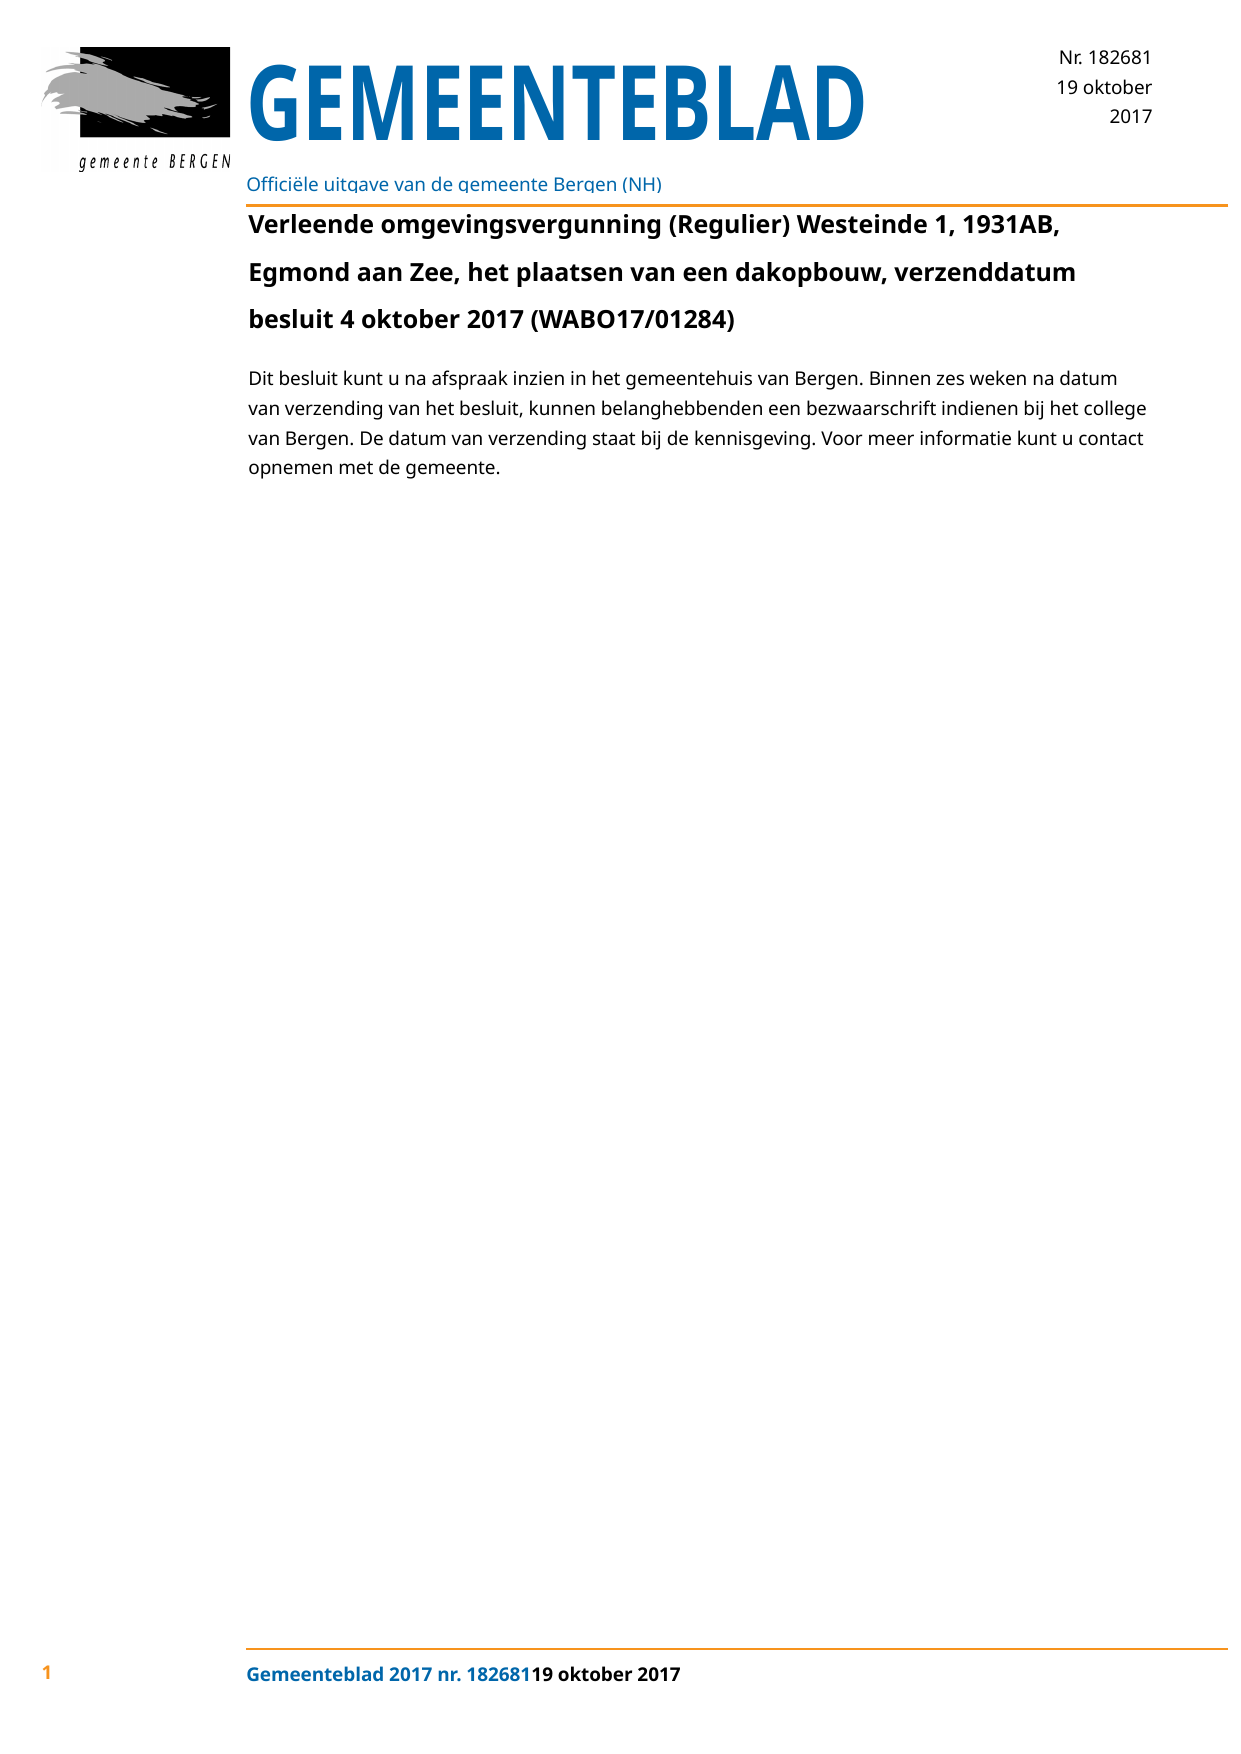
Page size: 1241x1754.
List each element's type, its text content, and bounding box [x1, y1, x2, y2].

text Dit besluit kunt u na afspraak inzien in het gemeentehuis van Bergen. Binnen zes weken na datum van verzending van het besluit, kunnen belanghebbenden een bezwaarschrift indienen bij het college van Bergen. De datum van verzending staat bij de kennisgeving. Voor meer informatie kunt u contact opnemen met de gemeente. [248, 366, 1152, 480]
picture [41, 47, 231, 172]
text Verleende omgevingsvergunning (Regulier) Westeinde 1, 1931AB, Egmond aan Zee, het plaatsen van een dakopbouw, verzenddatum besluit 4 oktober 2017 (WABO17/01284) [248, 207, 1152, 336]
